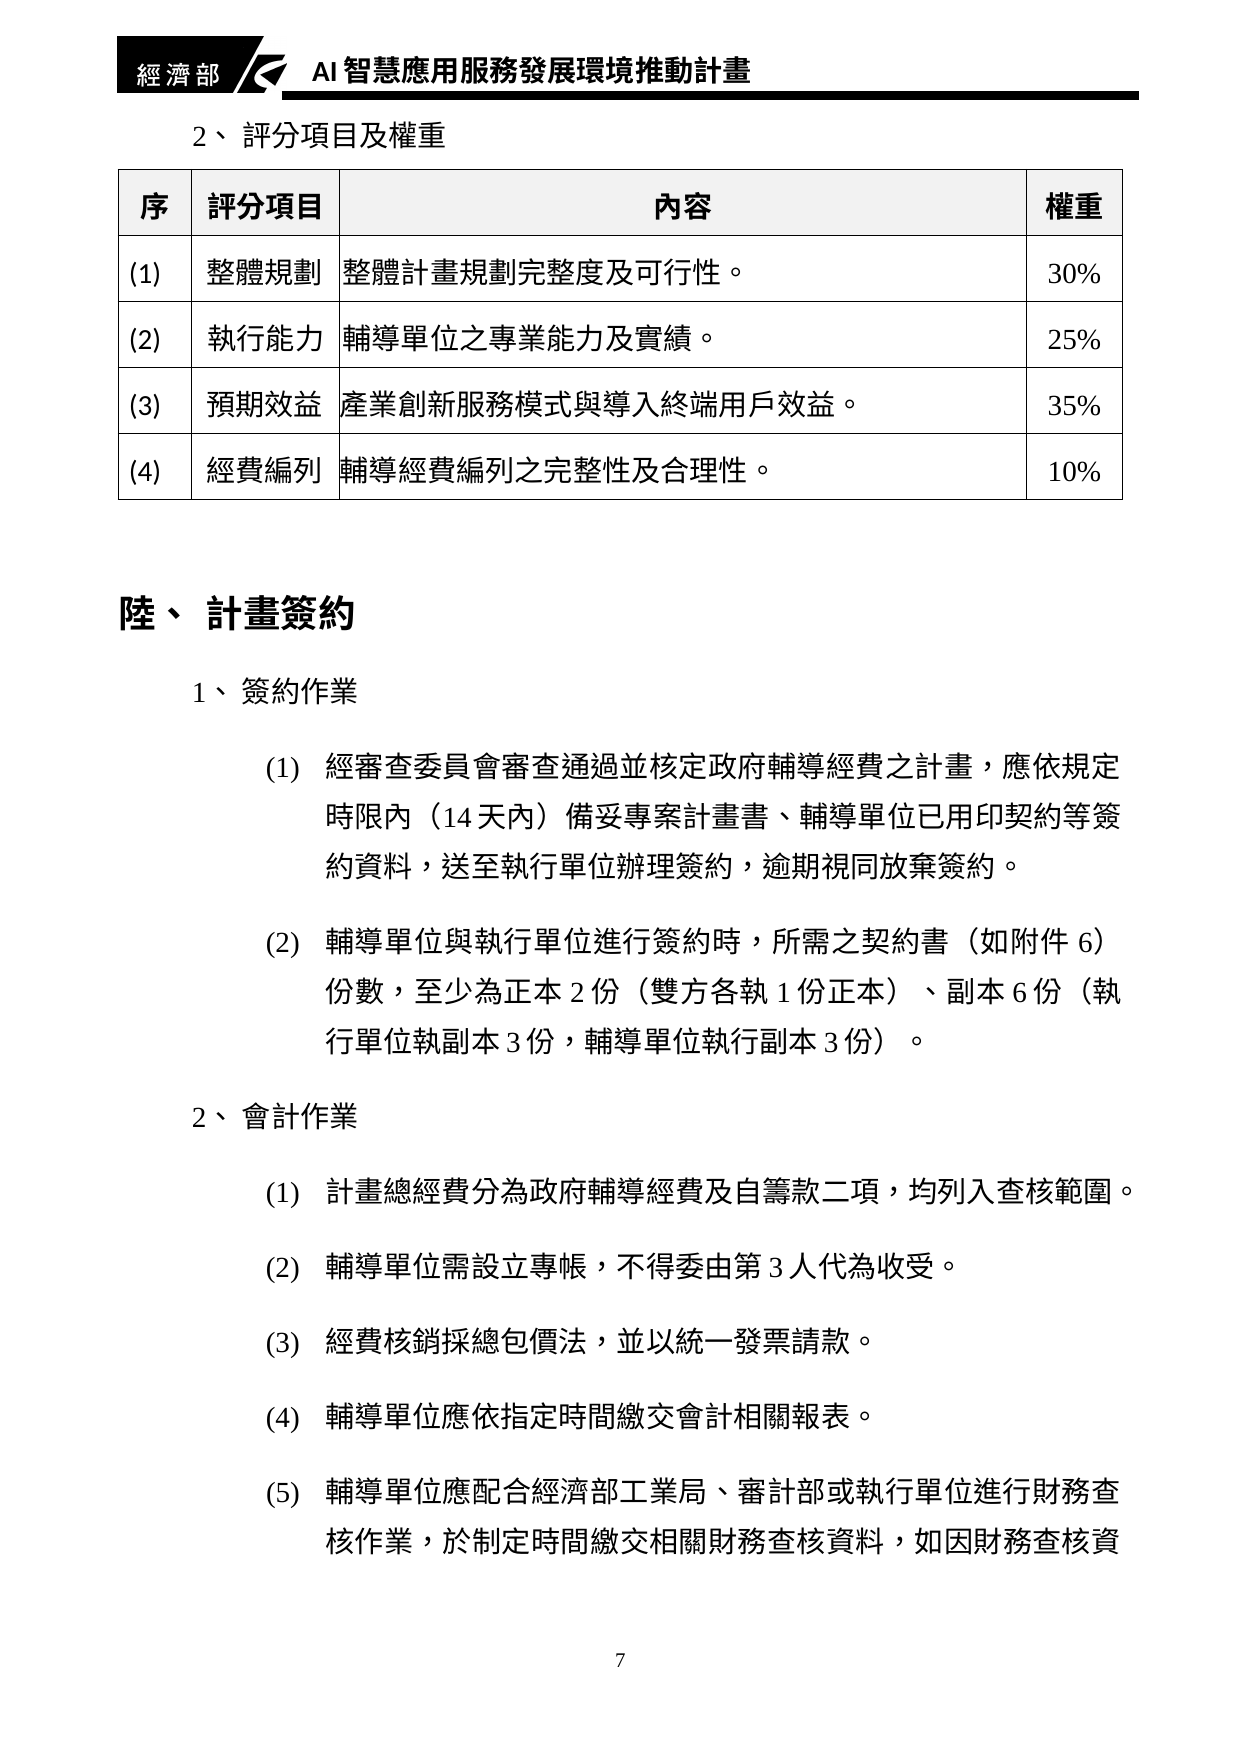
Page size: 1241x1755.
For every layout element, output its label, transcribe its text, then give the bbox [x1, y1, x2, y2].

list 評分項目及權重 [192, 106, 1122, 156]
table_cell 整體規劃 [192, 236, 339, 301]
list 輔導單位應配合經濟部工業局、審計部或執行單位進行財務查核作業，於制定時間繳交相關財務查核資料，如因財務查核資 [266, 1463, 1122, 1563]
table_cell [119, 302, 191, 367]
list 經費核銷採總包價法，並以統一發票請款。 [266, 1313, 1122, 1363]
list 簽約作業 [192, 663, 1122, 713]
table_cell 執行能力 [192, 302, 339, 367]
list 輔導單位需設立專帳，不得委由第3人代為收受。 [266, 1238, 1122, 1288]
list 計畫總經費分為政府輔導經費及自籌款二項，均列入查核範圍。 [266, 1163, 1122, 1213]
list 輔導單位與執行單位進行簽約時，所需之契約書（如附件6）份數，至少為正本2份（雙方各執1份正本）、副本6份（執行單位執副本3份，輔導單位執行副本3份）。 [266, 913, 1122, 1063]
table_cell 產業創新服務模式與導入終端用戶效益。 [340, 368, 1026, 433]
table_header 內容 [340, 170, 1026, 235]
table_cell 輔導經費編列之完整性及合理性。 [340, 434, 1026, 499]
table_header 權重 [1027, 170, 1122, 235]
table_cell 輔導單位之專業能力及實績。 [340, 302, 1026, 367]
table_cell 30% [1027, 236, 1122, 301]
table_cell 35% [1027, 368, 1122, 433]
table_cell [119, 236, 191, 301]
list 會計作業 [192, 1088, 1122, 1138]
table_cell [119, 434, 191, 499]
table_header 序 [119, 170, 191, 235]
table_cell 經費編列 [192, 434, 339, 499]
table_cell 10% [1027, 434, 1122, 499]
table_header 評分項目 [192, 170, 339, 235]
list 計畫簽約 [118, 588, 1122, 638]
table_cell [119, 368, 191, 433]
table_cell 25% [1027, 302, 1122, 367]
table_cell 整體計畫規劃完整度及可行性。 [340, 236, 1026, 301]
list 經審查委員會審查通過並核定政府輔導經費之計畫，應依規定時限內（14天內）備妥專案計畫書、輔導單位已用印契約等簽約資料，送至執行單位辦理簽約，逾期視同放棄簽約。 [266, 738, 1122, 888]
table_cell 預期效益 [192, 368, 339, 433]
list 輔導單位應依指定時間繳交會計相關報表。 [266, 1388, 1122, 1438]
